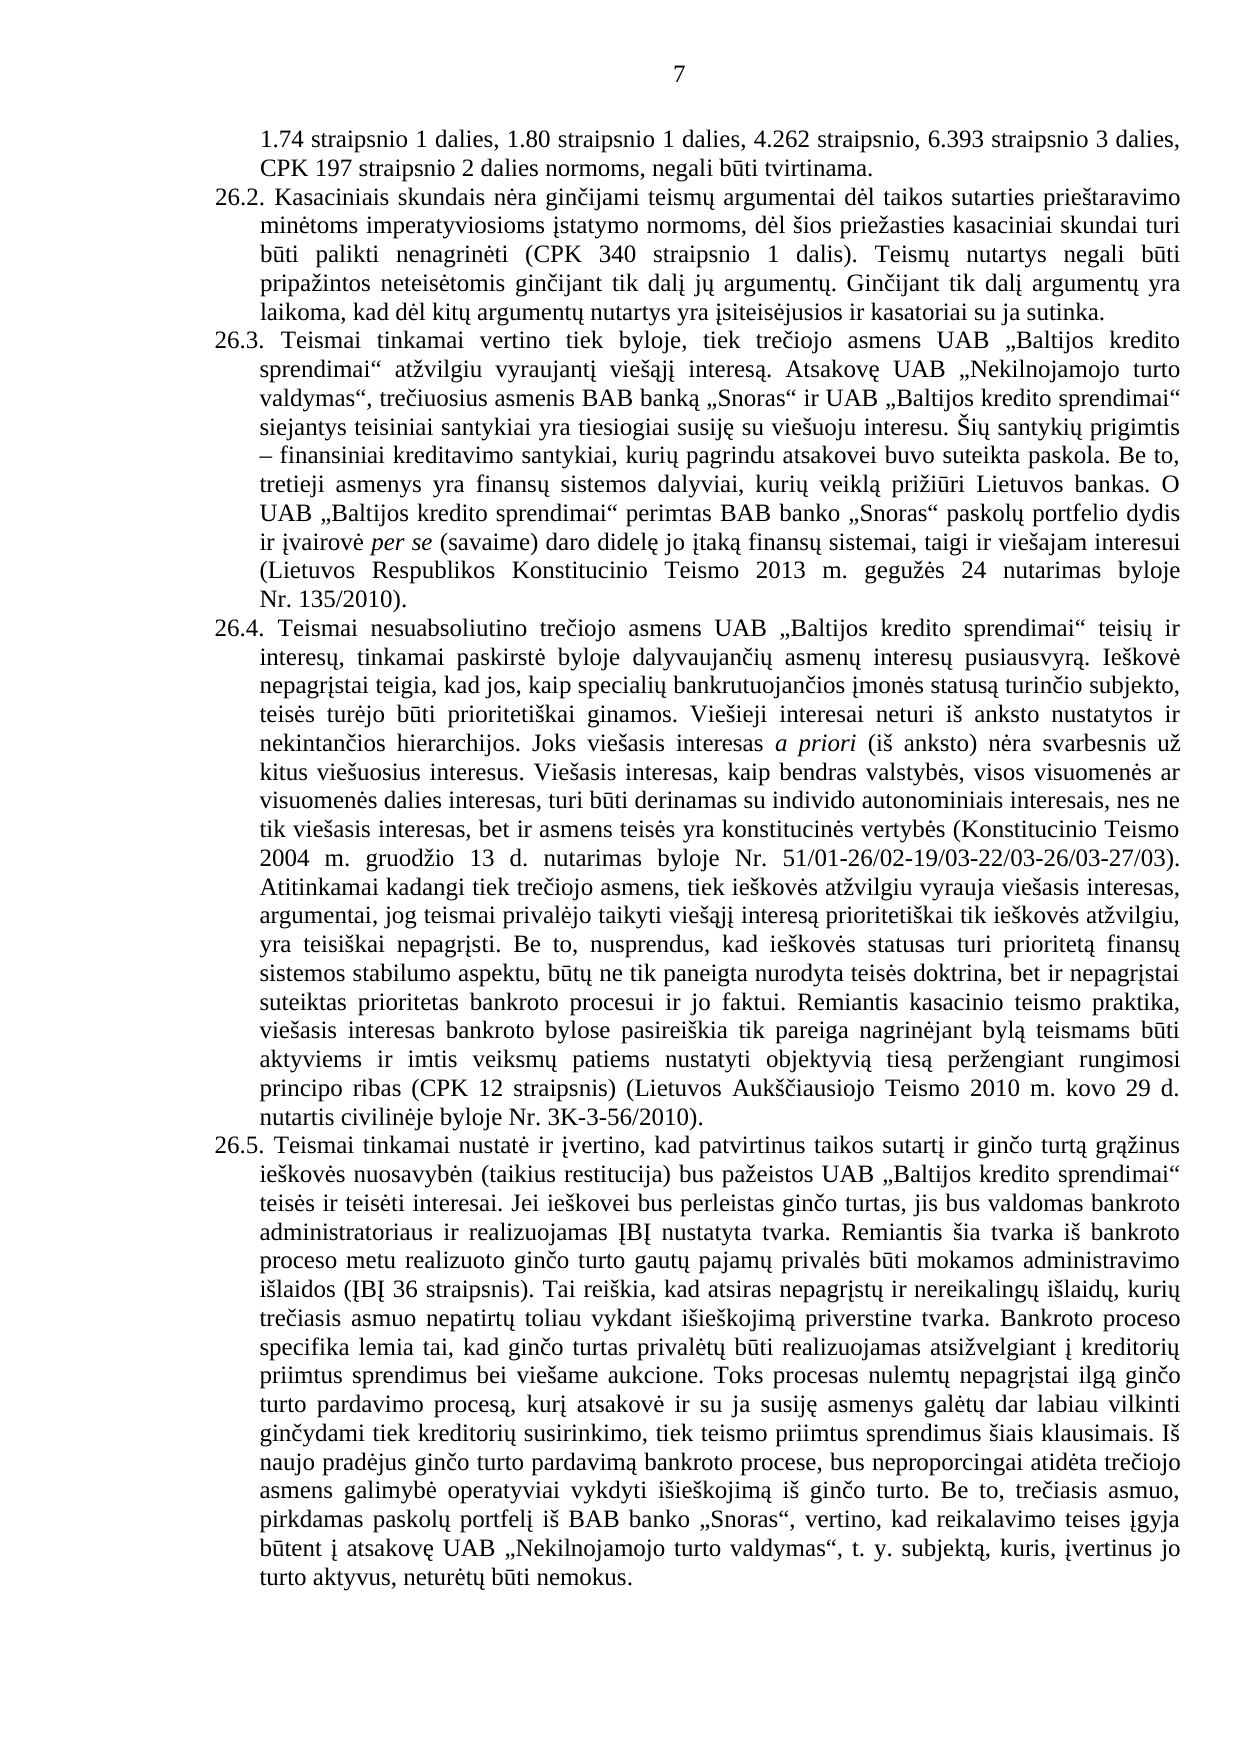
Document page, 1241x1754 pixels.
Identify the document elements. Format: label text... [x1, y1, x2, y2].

text 1.74 straipsnio 1 dalies, 1.80 straipsnio 1 dalies, 4.262 straipsnio, 6.393 straipsnio 3 dalies, CPK 197 straipsnio 2 dalies normoms, negali būti tvirtinama. [215, 124, 1181, 182]
text 26.2. Kasaciniais skundais nėra ginčijami teismų argumentai dėl taikos sutarties prieštaravimo minėtoms imperatyviosioms įstatymo normoms, dėl šios priežasties kasaciniai skundai turi būti palikti nenagrinėti (CPK 340 straipsnio 1 dalis). Teismų nutartys negali būti pripažintos neteisėtomis ginčijant tik dalį jų argumentų. Ginčijant tik dalį argumentų yra laikoma, kad dėl kitų argumentų nutartys yra įsiteisėjusios ir kasatoriai su ja sutinka. [215, 182, 1181, 325]
text 26.5. Teismai tinkamai nustatė ir įvertino, kad patvirtinus taikos sutartį ir ginčo turtą grąžinus ieškovės nuosavybėn (taikius restitucija) bus pažeistos UAB „Baltijos kredito sprendimai“ teisės ir teisėti interesai. Jei ieškovei bus perleistas ginčo turtas, jis bus valdomas bankroto administratoriaus ir realizuojamas ĮBĮ nustatyta tvarka. Remiantis šia tvarka iš bankroto proceso metu realizuoto ginčo turto gautų pajamų privalės būti mokamos administravimo išlaidos (ĮBĮ 36 straipsnis). Tai reiškia, kad atsiras nepagrįstų ir nereikalingų išlaidų, kurių trečiasis asmuo nepatirtų toliau vykdant išieškojimą priverstine tvarka. Bankroto proceso specifika lemia tai, kad ginčo turtas privalėtų būti realizuojamas atsižvelgiant į kreditorių priimtus sprendimus bei viešame aukcione. Toks procesas nulemtų nepagrįstai ilgą ginčo turto pardavimo procesą, kurį atsakovė ir su ja susiję asmenys galėtų dar labiau vilkinti ginčydami tiek kreditorių susirinkimo, tiek teismo priimtus sprendimus šiais klausimais. Iš naujo pradėjus ginčo turto pardavimą bankroto procese, bus neproporcingai atidėta trečiojo asmens galimybė operatyviai vykdyti išieškojimą iš ginčo turto. Be to, trečiasis asmuo, pirkdamas paskolų portfelį iš BAB banko „Snoras“, vertino, kad reikalavimo teises įgyja būtent į atsakovę UAB „Nekilnojamojo turto valdymas“, t. y. subjektą, kuris, įvertinus jo turto aktyvus, neturėtų būti nemokus. [214, 1130, 1181, 1590]
text 26.3. Teismai tinkamai vertino tiek byloje, tiek trečiojo asmens UAB „Baltijos kredito sprendimai“ atžvilgiu vyraujantį viešąjį interesą. Atsakovę UAB „Nekilnojamojo turto valdymas“, trečiuosius asmenis BAB banką „Snoras“ ir UAB „Baltijos kredito sprendimai“ siejantys teisiniai santykiai yra tiesiogiai susiję su viešuoju interesu. Šių santykių prigimtis – finansiniai kreditavimo santykiai, kurių pagrindu atsakovei buvo suteikta paskola. Be to, tretieji asmenys yra finansų sistemos dalyviai, kurių veiklą prižiūri Lietuvos bankas. O UAB „Baltijos kredito sprendimai“ perimtas BAB banko „Snoras“ paskolų portfelio dydis ir įvairovė per se (savaime) daro didelę jo įtaką finansų sistemai, taigi ir viešajam interesui (Lietuvos Respublikos Konstitucinio Teismo 2013 m. gegužės 24 nutarimas byloje Nr. 135/2010). [214, 325, 1181, 613]
text 26.4. Teismai nesuabsoliutino trečiojo asmens UAB „Baltijos kredito sprendimai“ teisių ir interesų, tinkamai paskirstė byloje dalyvaujančių asmenų interesų pusiausvyrą. Ieškovė nepagrįstai teigia, kad jos, kaip specialių bankrutuojančios įmonės statusą turinčio subjekto, teisės turėjo būti prioritetiškai ginamos. Viešieji interesai neturi iš anksto nustatytos ir nekintančios hierarchijos. Joks viešasis interesas a priori (iš anksto) nėra svarbesnis už kitus viešuosius interesus. Viešasis interesas, kaip bendras valstybės, visos visuomenės ar visuomenės dalies interesas, turi būti derinamas su individo autonominiais interesais, nes ne tik viešasis interesas, bet ir asmens teisės yra konstitucinės vertybės (Konstitucinio Teismo 2004 m. gruodžio 13 d. nutarimas byloje Nr. 51/01-26/02-19/03-22/03-26/03-27/03). Atitinkamai kadangi tiek trečiojo asmens, tiek ieškovės atžvilgiu vyrauja viešasis interesas, argumentai, jog teismai privalėjo taikyti viešąjį interesą prioritetiškai tik ieškovės atžvilgiu, yra teisiškai nepagrįsti. Be to, nusprendus, kad ieškovės statusas turi prioritetą finansų sistemos stabilumo aspektu, būtų ne tik paneigta nurodyta teisės doktrina, bet ir nepagrįstai suteiktas prioritetas bankroto procesui ir jo faktui. Remiantis kasacinio teismo praktika, viešasis interesas bankroto bylose pasireiškia tik pareiga nagrinėjant bylą teismams būti aktyviems ir imtis veiksmų patiems nustatyti objektyvią tiesą peržengiant rungimosi principo ribas (CPK 12 straipsnis) (Lietuvos Aukščiausiojo Teismo 2010 m. kovo 29 d. nutartis civilinėje byloje Nr. 3K-3-56/2010). [214, 613, 1181, 1130]
